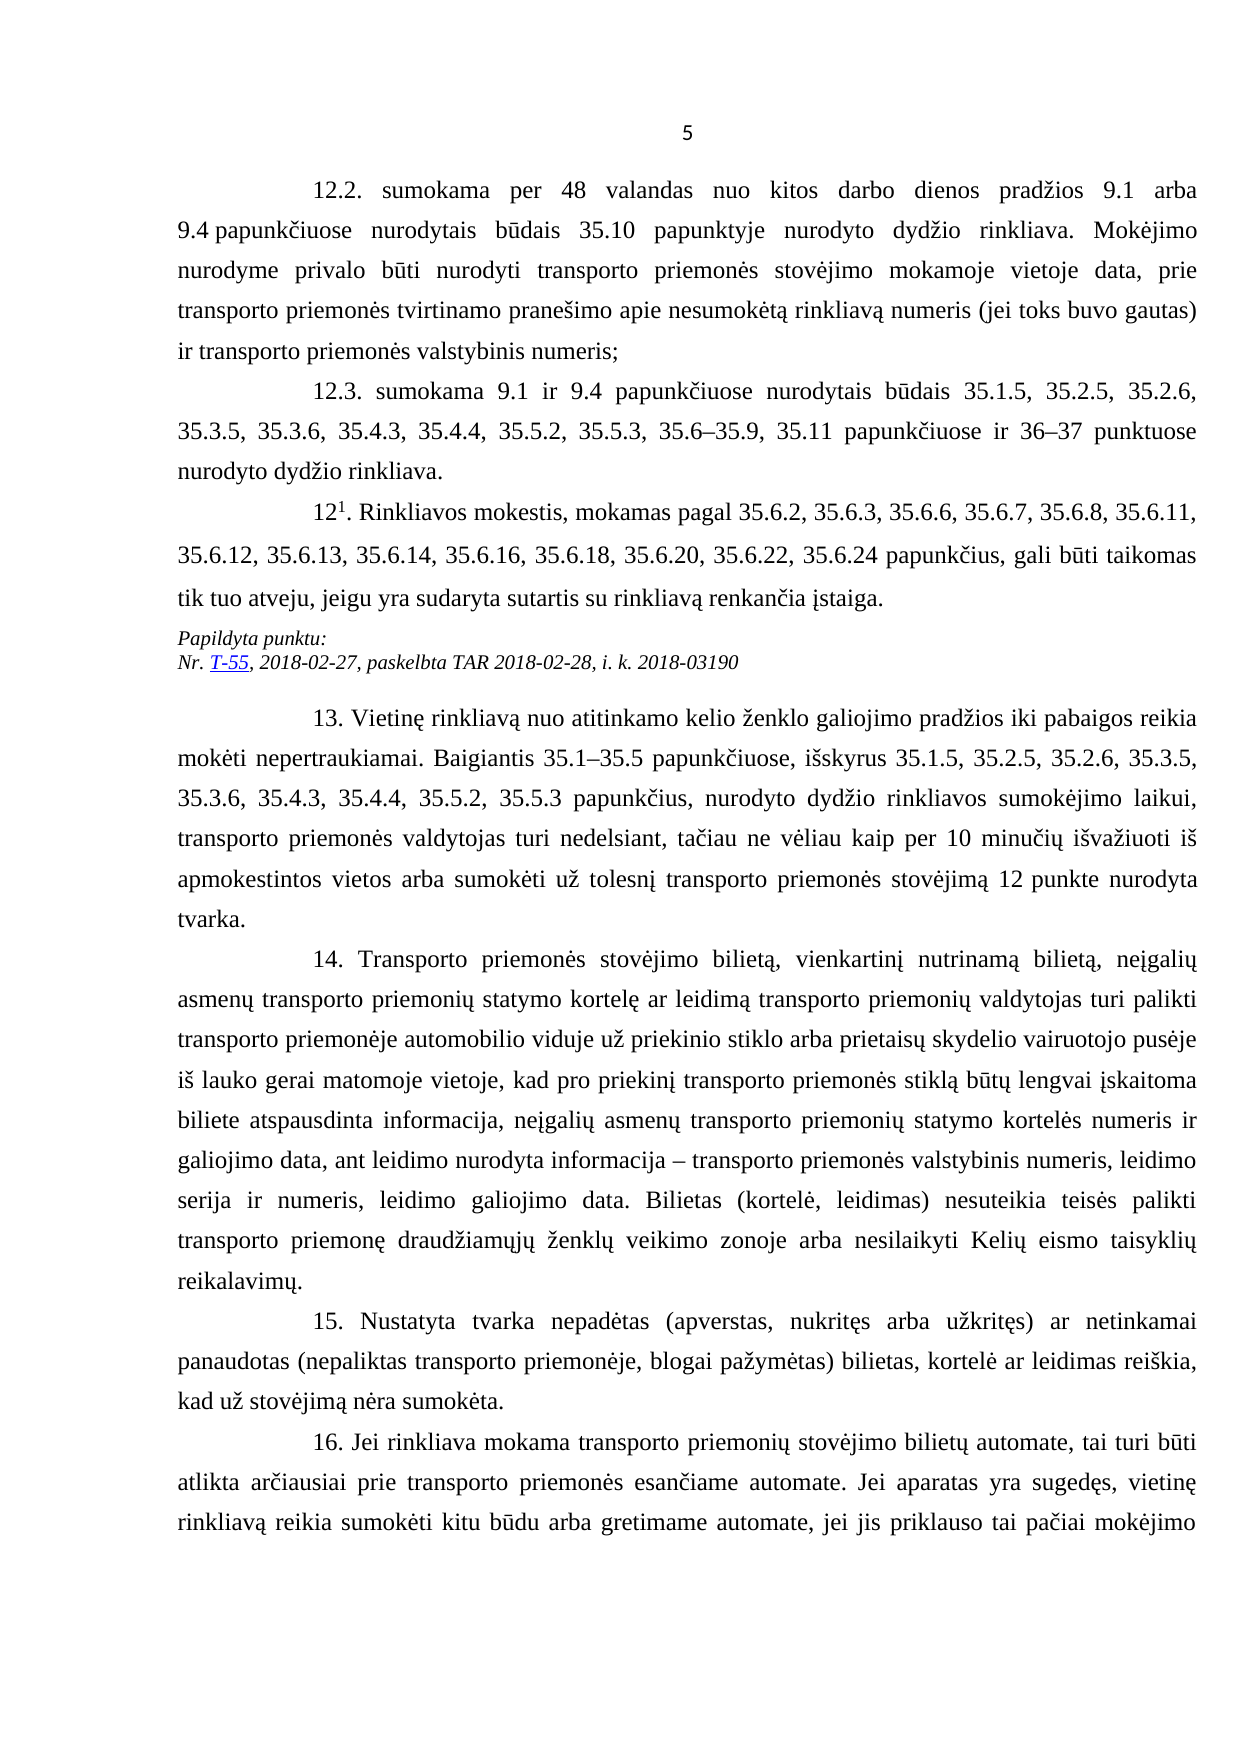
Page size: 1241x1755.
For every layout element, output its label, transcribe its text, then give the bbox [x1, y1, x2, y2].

text 14. Transporto priemonės stovėjimo bilietą, vienkartinį nutrinamą bilietą, neįgalių asmenų transporto priemonių statymo kortelę ar leidimą transporto priemonių valdytojas turi palikti transporto priemonėje automobilio viduje už priekinio stiklo arba prietaisų skydelio vairuotojo pusėje iš lauko gerai matomoje vietoje, kad pro priekinį transporto priemonės stiklą būtų lengvai įskaitoma biliete atspausdinta informacija, neįgalių asmenų transporto priemonių statymo kortelės numeris ir galiojimo data, ant leidimo nurodyta informacija – transporto priemonės valstybinis numeris, leidimo serija ir numeris, leidimo galiojimo data. Bilietas (kortelė, leidimas) nesuteikia teisės palikti transporto priemonę draudžiamųjų ženklų veikimo zonoje arba nesilaikyti Kelių eismo taisyklių reikalavimų. [177, 944, 1198, 1294]
text 121. Rinkliavos mokestis, mokamas pagal 35.6.2, 35.6.3, 35.6.6, 35.6.7, 35.6.8, 35.6.11, 35.6.12, 35.6.13, 35.6.14, 35.6.16, 35.6.18, 35.6.20, 35.6.22, 35.6.24 papunkčius, gali būti taikomas tik tuo atveju, jeigu yra sudaryta sutartis su rinkliavą renkančia įstaiga. [177, 497, 1198, 612]
text 12.2. sumokama per 48 valandas nuo kitos darbo dienos pradžios 9.1 arba 9.4 papunkčiuose nurodytais būdais 35.10 papunktyje nurodyto dydžio rinkliava. Mokėjimo nurodyme privalo būti nurodyti transporto priemonės stovėjimo mokamoje vietoje data, prie transporto priemonės tvirtinamo pranešimo apie nesumokėtą rinkliavą numeris (jei toks buvo gautas) ir transporto priemonės valstybinis numeris; [177, 175, 1198, 364]
text 13. Vietinę rinkliavą nuo atitinkamo kelio ženklo galiojimo pradžios iki pabaigos reikia mokėti nepertraukiamai. Baigiantis 35.1–35.5 papunkčiuose, išskyrus 35.1.5, 35.2.5, 35.2.6, 35.3.5, 35.3.6, 35.4.3, 35.4.4, 35.5.2, 35.5.3 papunkčius, nurodyto dydžio rinkliavos sumokėjimo laikui, transporto priemonės valdytojas turi nedelsiant, tačiau ne vėliau kaip per 10 minučių išvažiuoti iš apmokestintos vietos arba sumokėti už tolesnį transporto priemonės stovėjimą 12 punkte nurodyta tvarka. [177, 703, 1198, 933]
text 12.3. sumokama 9.1 ir 9.4 papunkčiuose nurodytais būdais 35.1.5, 35.2.5, 35.2.6, 35.3.5, 35.3.6, 35.4.3, 35.4.4, 35.5.2, 35.5.3, 35.6–35.9, 35.11 papunkčiuose ir 36–37 punktuose nurodyto dydžio rinkliava. [177, 376, 1198, 485]
text 16. Jei rinkliava mokama transporto priemonių stovėjimo bilietų automate, tai turi būti atlikta arčiausiai prie transporto priemonės esančiame automate. Jei aparatas yra sugedęs, vietinę rinkliavą reikia sumokėti kitu būdu arba gretimame automate, jei jis priklauso tai pačiai mokėjimo [177, 1427, 1198, 1536]
text Nr. T-55, 2018-02-27, paskelbta TAR 2018-02-28, i. k. 2018-03190 [177, 650, 1198, 674]
text 15. Nustatyta tvarka nepadėtas (apverstas, nukritęs arba užkritęs) ar netinkamai panaudotas (nepaliktas transporto priemonėje, blogai pažymėtas) bilietas, kortelė ar leidimas reiškia, kad už stovėjimą nėra sumokėta. [177, 1306, 1198, 1415]
text Papildyta punktu: [177, 626, 1198, 650]
